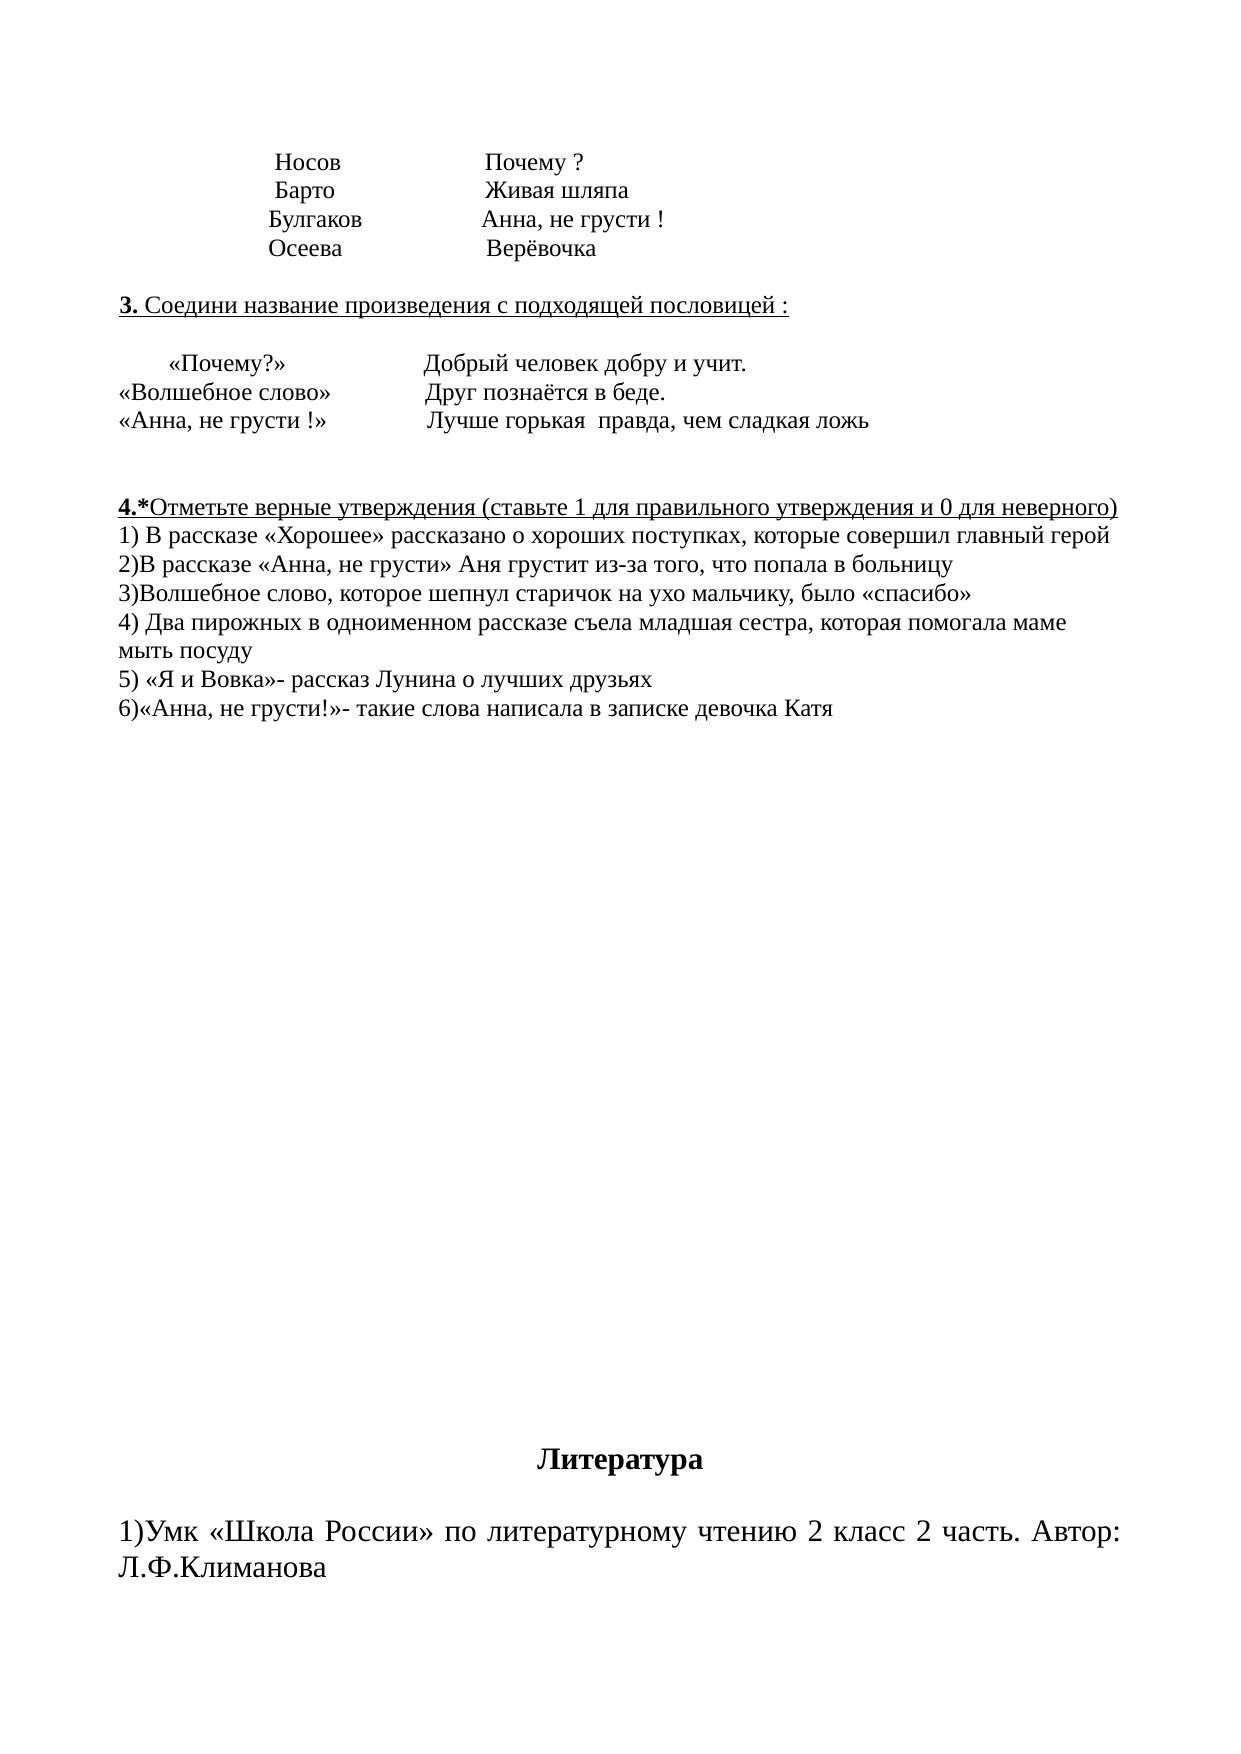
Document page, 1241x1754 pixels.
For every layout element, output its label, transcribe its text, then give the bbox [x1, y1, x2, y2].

text 3. Соедини название произведения с подходящей пословицей : [119, 291, 1122, 319]
text Литература [118, 1441, 1122, 1477]
text 1) В рассказе «Хорошее» рассказано о хороших поступках, которые совершил главный герой [118, 521, 1122, 549]
text 4.*Отметьте верные утверждения (ставьте 1 для правильного утверждения и 0 для неверного) [118, 492, 1122, 521]
text Барто Живая шляпа [118, 176, 1122, 204]
text Носов Почему ? [118, 147, 1122, 176]
text 5) «Я и Вовка»- рассказ Лунина о лучших друзьях [118, 664, 1122, 693]
text Осеева Верёвочка [193, 233, 1122, 262]
text 2)В рассказе «Анна, не грусти» Аня грустит из-за того, что попала в больницу [118, 549, 1122, 578]
text 3)Волшебное слово, которое шепнул старичок на ухо мальчику, было «спасибо» [118, 578, 1122, 607]
text «Почему?» Добрый человек добру и учит. [118, 348, 1122, 377]
text «Волшебное слово» Друг познаётся в беде. [118, 377, 1122, 406]
text «Анна, не грусти !» Лучше горькая правда, чем сладкая ложь [118, 406, 1122, 434]
text 6)«Анна, не грусти!»- такие слова написала в записке девочка Катя [118, 693, 1122, 722]
text 1)Умк «Школа России» по литературному чтению 2 класс 2 часть. Автор: Л.Ф.Климанова [118, 1512, 1122, 1584]
text 4) Два пирожных в одноименном рассказе съела младшая сестра, которая помогала маме мыть посуду [118, 607, 1122, 664]
text Булгаков Анна, не грусти ! [118, 204, 1122, 233]
